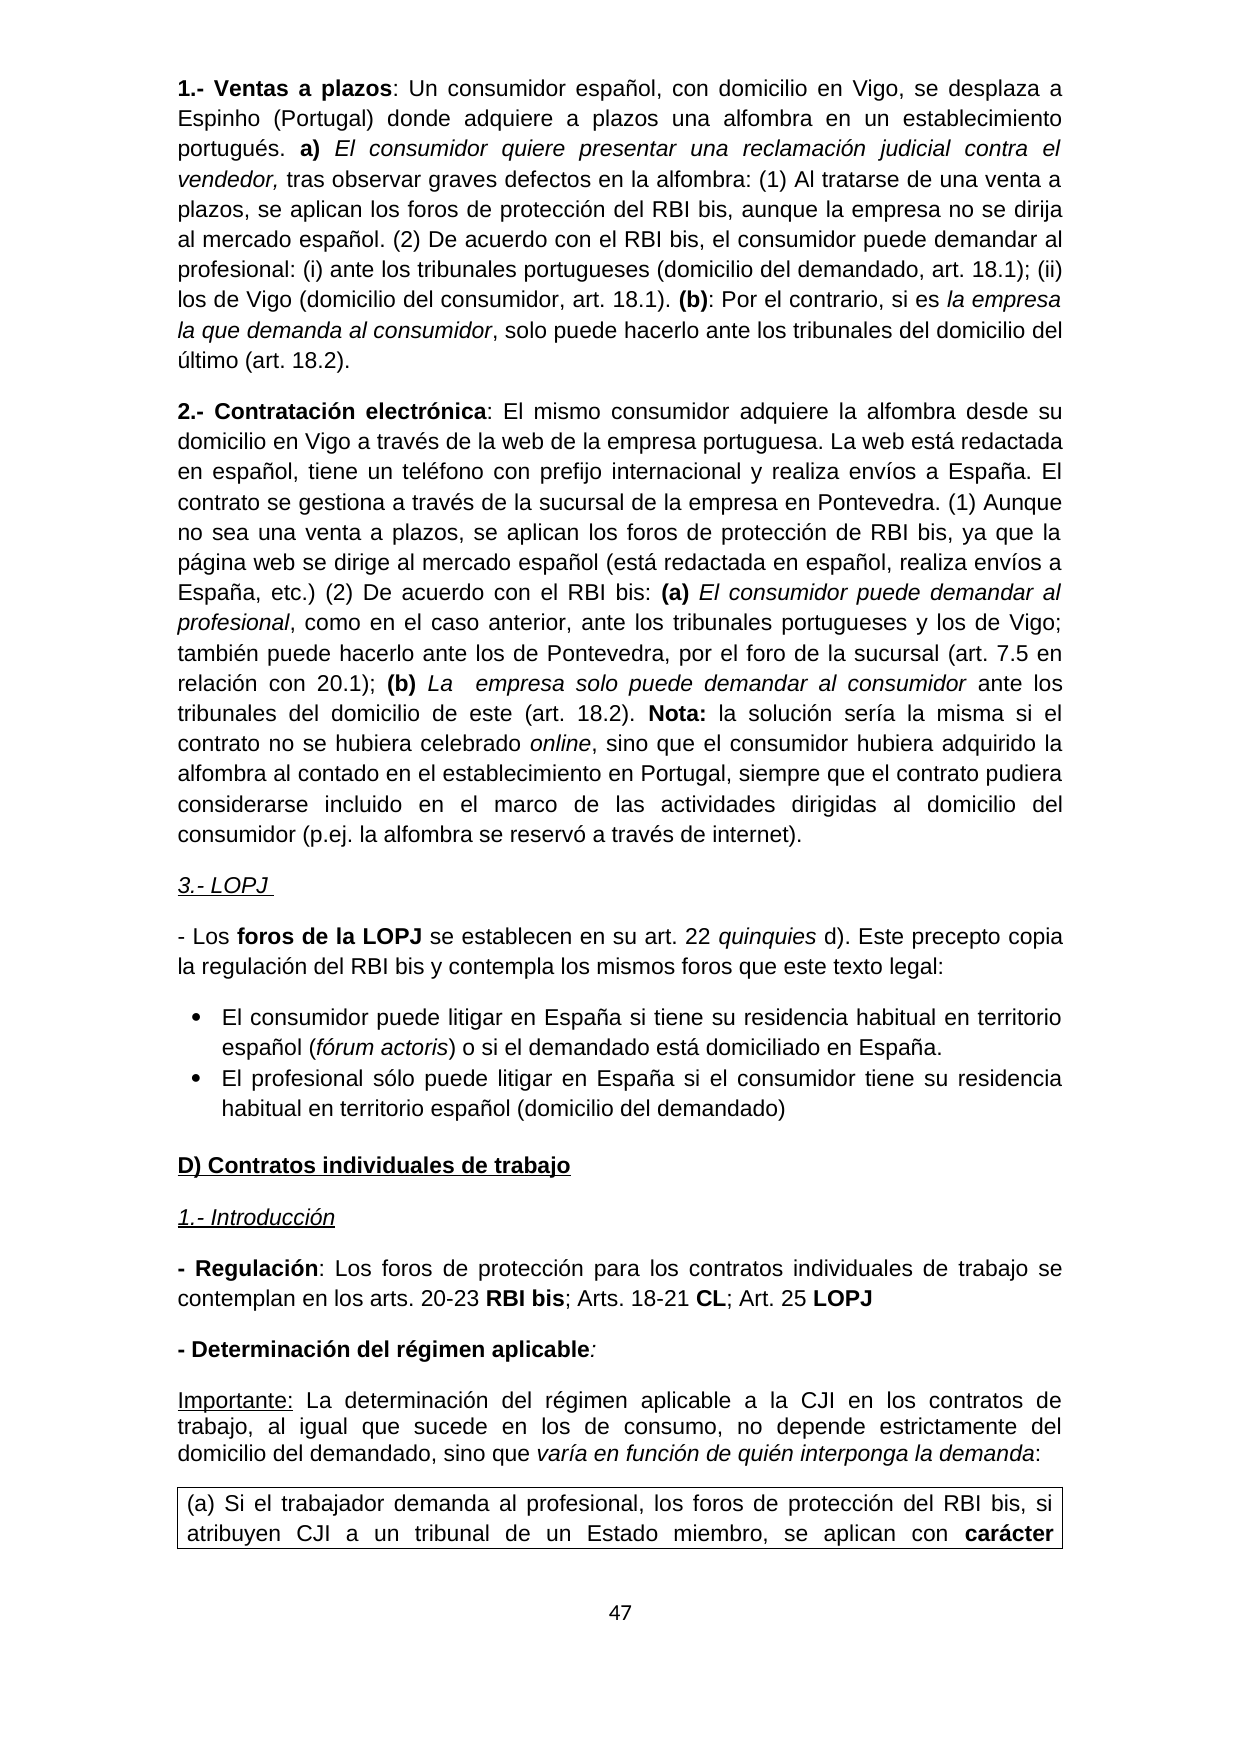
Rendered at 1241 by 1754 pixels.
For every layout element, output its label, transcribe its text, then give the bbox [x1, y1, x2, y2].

list El profesional sólo puede litigar en España si el consumidor tiene su residencia habitual en territorio español (domicilio del demandado) [192, 1064, 1063, 1121]
text Importante: La determinación del régimen aplicable a la CJI en los contratos de trabajo, al igual que sucede en los de consumo, no depende estrictamente del domicilio del demandado, sino que varía en función de quién interponga la demanda: [177, 1387, 1063, 1466]
text 2.- Contratación electrónica: El mismo consumidor adquiere la alfombra desde su domicilio en Vigo a través de la web de la empresa portuguesa. La web está redactada en español, tiene un teléfono con prefijo internacional y realiza envíos a España. El contrato se gestiona a través de la sucursal de la empresa en Pontevedra. (1) Aunque no sea una venta a plazos, se aplican los foros de protección de RBI bis, ya que la página web se dirige al mercado español (está redactada en español, realiza envíos a España, etc.) (2) De acuerdo con el RBI bis: (a) El consumidor puede demandar al profesional, como en el caso anterior, ante los tribunales portugueses y los de Vigo; también puede hacerlo ante los de Pontevedra, por el foro de la sucursal (art. 7.5 en relación con 20.1); (b) La empresa solo puede demandar al consumidor ante los tribunales del domicilio de este (art. 18.2). Nota: la solución sería la misma si el contrato no se hubiera celebrado online, sino que el consumidor hubiera adquirido la alfombra al contado en el establecimiento en Portugal, siempre que el contrato pudiera considerarse incluido en el marco de las actividades dirigidas al domicilio del consumidor (p.ej. la alfombra se reservó a través de internet). [177, 398, 1063, 847]
list El consumidor puede litigar en España si tiene su residencia habitual en territorio español (fórum actoris) o si el demandado está domiciliado en España. [192, 1004, 1063, 1061]
text - Regulación: Los foros de protección para los contratos individuales de trabajo se contemplan en los arts. 20-23 RBI bis; Arts. 18-21 CL; Art. 25 LOPJ [177, 1254, 1063, 1311]
text (a) Si el trabajador demanda al profesional, los foros de protección del RBI bis, si atribuyen CJI a un tribunal de un Estado miembro, se aplican con carácter [178, 1488, 1062, 1548]
text 3.- LOPJ [177, 872, 1063, 898]
text - Los foros de la LOPJ se establecen en su art. 22 quinquies d). Este precepto copia la regulación del RBI bis y contempla los mismos foros que este texto legal: [177, 923, 1063, 979]
text - Determinación del régimen aplicable: [177, 1336, 1063, 1362]
text 1.- Ventas a plazos: Un consumidor español, con domicilio en Vigo, se desplaza a Espinho (Portugal) donde adquiere a plazos una alfombra en un establecimiento portugués. a) El consumidor quiere presentar una reclamación judicial contra el vendedor, tras observar graves defectos en la alfombra: (1) Al tratarse de una venta a plazos, se aplican los foros de protección del RBI bis, aunque la empresa no se dirija al mercado español. (2) De acuerdo con el RBI bis, el consumidor puede demandar al profesional: (i) ante los tribunales portugueses (domicilio del demandado, art. 18.1); (ii) los de Vigo (domicilio del consumidor, art. 18.1). (b): Por el contrario, si es la empresa la que demanda al consumidor, solo puede hacerlo ante los tribunales del domicilio del último (art. 18.2). [177, 75, 1063, 373]
text 1.- Introducción [177, 1203, 1063, 1230]
text D) Contratos individuales de trabajo [177, 1152, 1063, 1179]
